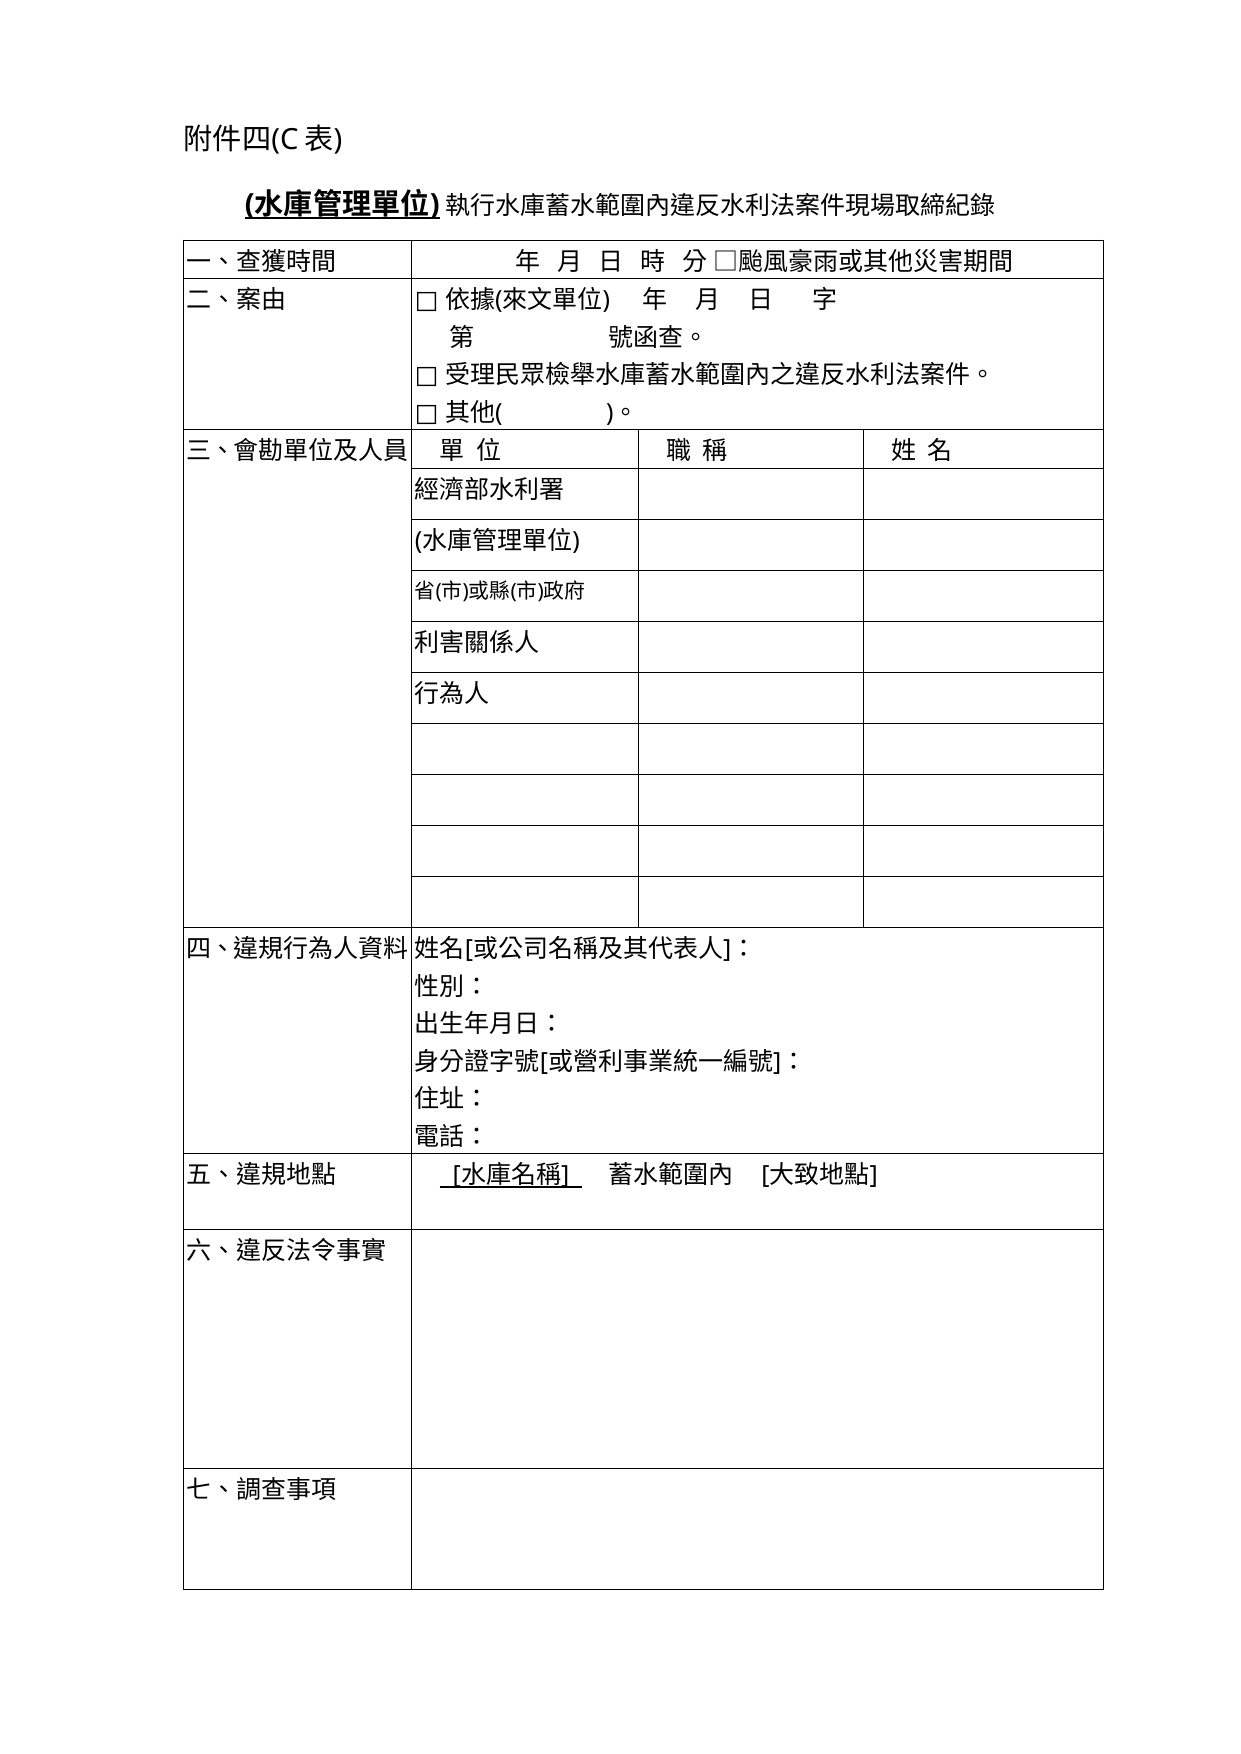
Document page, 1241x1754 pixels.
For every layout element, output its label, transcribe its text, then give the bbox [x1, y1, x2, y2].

table_cell 七、調查事項 [184, 1469, 411, 1588]
table_cell 四、違規行為人資料 [184, 928, 411, 1153]
table_cell (水庫管理單位) [412, 520, 638, 570]
table_cell □ 依據(來文單位) 年 月 日 字 第 號函查。 □ 受理民眾檢舉水庫蓄水範圍內之違反水利法案件。 □ 其他( )。 [412, 279, 1103, 429]
table_cell [864, 520, 1103, 570]
table_cell 職 稱 [639, 430, 863, 468]
table_cell 姓名[或公司名稱及其代表人]： 性別： 出生年月日： 身分證字號[或營利事業統一編號]： 住址： 電話： [412, 928, 1103, 1153]
table_cell [412, 826, 638, 876]
text (水庫管理單位) 執行水庫蓄水範圍內違反水利法案件現場取締紀錄 [168, 108, 1053, 239]
text 附件四(C表) [183, 116, 359, 158]
table_cell [639, 469, 863, 519]
table_cell [864, 775, 1103, 825]
table_cell [639, 775, 863, 825]
table_header 一、查獲時間 [184, 241, 411, 278]
table_cell [412, 1230, 1103, 1468]
table_cell 六、違反法令事實 [184, 1230, 411, 1468]
table_cell 姓 名 [864, 430, 1103, 468]
table_cell 經濟部水利署 [412, 469, 638, 519]
table_cell [水庫名稱] 蓄水範圍內 [大致地點] [412, 1154, 1103, 1229]
table_cell [864, 826, 1103, 876]
table_cell [412, 775, 638, 825]
table_cell [864, 877, 1103, 927]
table_cell 五、違規地點 [184, 1154, 411, 1229]
table_cell [639, 724, 863, 774]
table_cell [639, 520, 863, 570]
table_cell 三、會勘單位及人員 [184, 430, 411, 927]
table_cell [639, 571, 863, 621]
table_cell 省(市)或縣(市)政府 [412, 571, 638, 621]
table_cell [639, 622, 863, 672]
table_cell [412, 877, 638, 927]
table_cell [864, 673, 1103, 723]
table_header 年 月 日 時 分 □颱風豪雨或其他災害期間 [412, 241, 1103, 278]
table_cell [864, 724, 1103, 774]
table_cell [412, 1469, 1103, 1588]
table_cell [639, 826, 863, 876]
table_cell [864, 622, 1103, 672]
table_cell [412, 724, 638, 774]
table_cell [639, 877, 863, 927]
table_cell [864, 469, 1103, 519]
table_cell [639, 673, 863, 723]
table_cell 利害關係人 [412, 622, 638, 672]
table_cell 單 位 [412, 430, 638, 468]
table_cell 二、案由 [184, 279, 411, 429]
table_cell 行為人 [412, 673, 638, 723]
table_cell [864, 571, 1103, 621]
